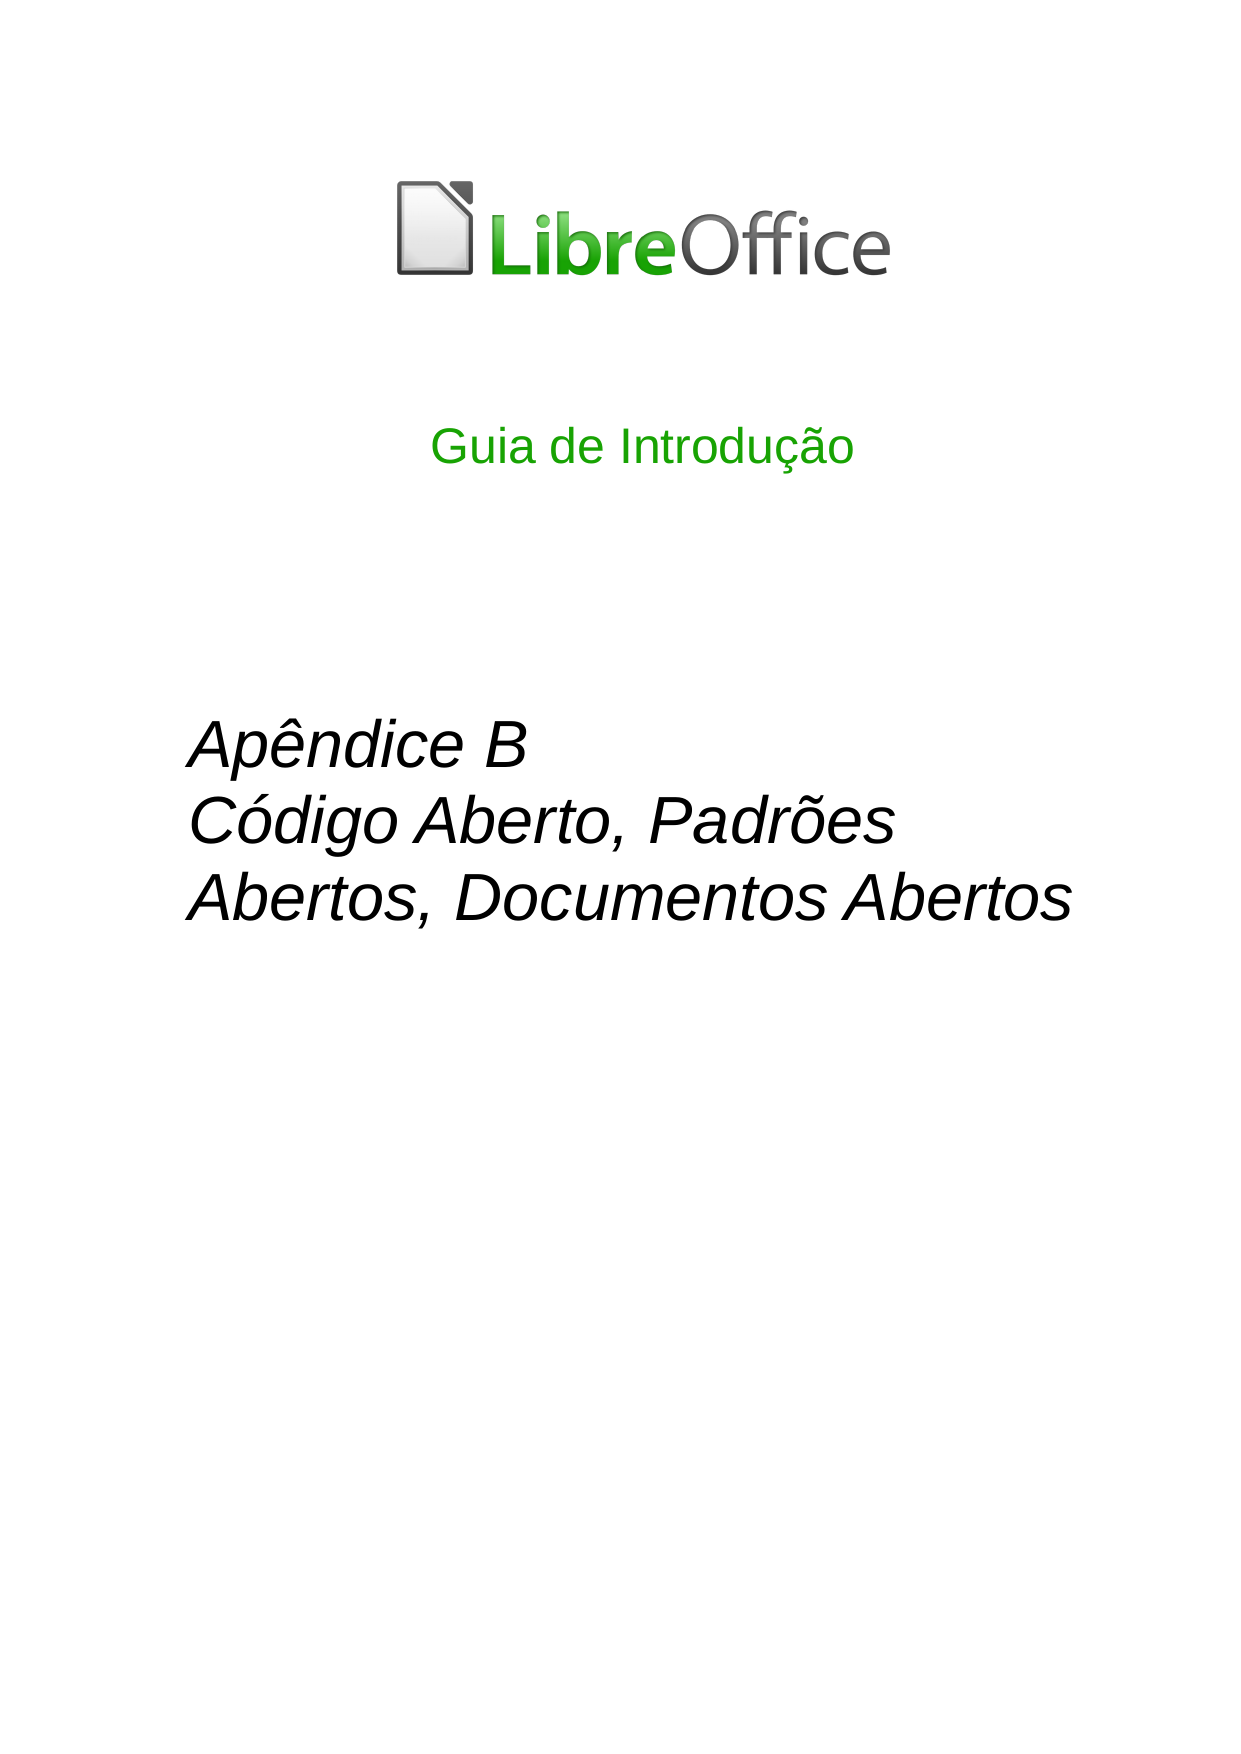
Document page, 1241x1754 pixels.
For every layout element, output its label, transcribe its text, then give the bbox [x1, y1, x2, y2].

picture [392, 177, 893, 282]
title Apêndice B Código Aberto, Padrões Abertos, Documentos Abertos [188, 705, 1098, 935]
text Guia de Introdução [188, 416, 1098, 474]
